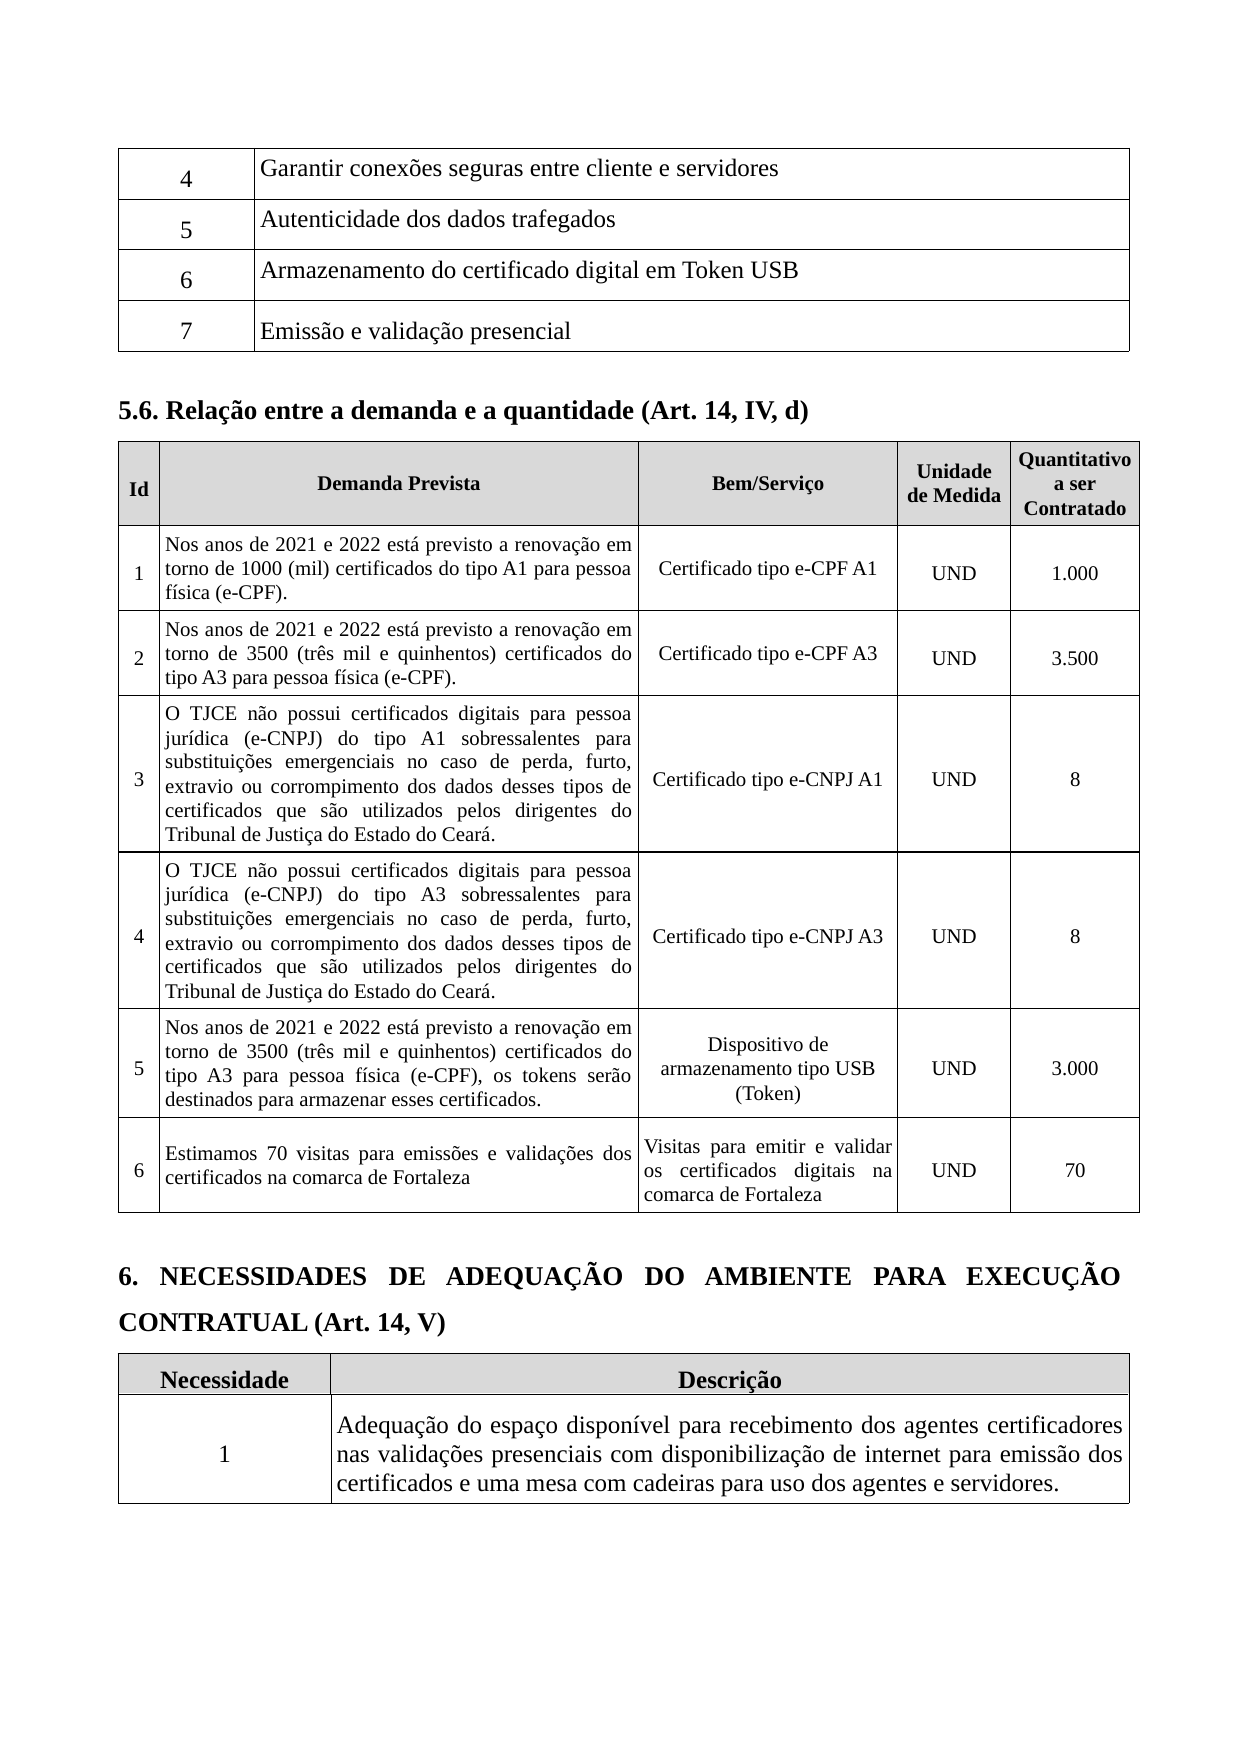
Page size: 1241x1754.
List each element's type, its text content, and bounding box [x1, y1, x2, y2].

table_cell Nos anos de 2021 e 2022 está previsto a renovação em torno de 3500 (três mil e quinhentos) certificados do tipo A3 para pessoa física (e-CPF), os tokens serão destinados para armazenar esses certificados. [160, 1009, 638, 1117]
table_cell Certificado tipo e-CPF A1 [639, 526, 897, 610]
text 6. NECESSIDADES DE ADEQUAÇÃO DO AMBIENTE PARA EXECUÇÃO CONTRATUAL (Art. 14, V) [118, 1260, 1122, 1338]
table_header Quantitativo a ser Contratado [1011, 442, 1139, 525]
table_cell Visitas para emitir e validar os certificados digitais na comarca de Fortaleza [639, 1118, 897, 1212]
table_header Necessidade [119, 1354, 330, 1393]
table_cell 8 [1011, 853, 1139, 1008]
table_cell Nos anos de 2021 e 2022 está previsto a renovação em torno de 1000 (mil) certificados do tipo A1 para pessoa física (e-CPF). [160, 526, 638, 610]
table_cell 6 [119, 250, 254, 300]
table_cell O TJCE não possui certificados digitais para pessoa jurídica (e-CNPJ) do tipo A3 sobressalentes para substituições emergenciais no caso de perda, furto, extravio ou corrompimento dos dados desses tipos de certificados que são utilizados pelos dirigentes do Tribunal de Justiça do Estado do Ceará. [160, 853, 638, 1008]
table_cell Estimamos 70 visitas para emissões e validações dos certificados na comarca de Fortaleza [160, 1118, 638, 1212]
table_cell 1 [119, 526, 159, 610]
table_cell 5 [119, 200, 254, 249]
table_header Demanda Prevista [160, 442, 638, 525]
table_header Id [119, 442, 159, 525]
table_cell 1 [119, 1395, 331, 1503]
table_cell Adequação do espaço disponível para recebimento dos agentes certificadores nas validações presenciais com disponibilização de internet para emissão dos certificados e uma mesa com cadeiras para uso dos agentes e servidores. [332, 1394, 1129, 1503]
table_cell UND [898, 696, 1010, 851]
table_cell 2 [119, 611, 159, 694]
table_header Descrição [331, 1354, 1129, 1393]
table_cell Armazenamento do certificado digital em Token USB [255, 250, 1129, 300]
table_cell 6 [119, 1118, 159, 1212]
table_cell UND [898, 853, 1010, 1008]
table_cell 3.000 [1011, 1009, 1139, 1117]
table_cell Garantir conexões seguras entre cliente e servidores [255, 149, 1129, 198]
table_header Bem/Serviço [639, 442, 897, 525]
table_cell UND [898, 1009, 1010, 1117]
table_cell 5 [119, 1009, 159, 1117]
table_cell 4 [119, 853, 159, 1008]
table_cell O TJCE não possui certificados digitais para pessoa jurídica (e-CNPJ) do tipo A1 sobressalentes para substituições emergenciais no caso de perda, furto, extravio ou corrompimento dos dados desses tipos de certificados que são utilizados pelos dirigentes do Tribunal de Justiça do Estado do Ceará. [160, 696, 638, 851]
table_cell Dispositivo de armazenamento tipo USB (Token) [639, 1009, 897, 1117]
table_cell 3.500 [1011, 611, 1139, 694]
table_cell 3 [119, 696, 159, 851]
table_cell 4 [119, 149, 254, 198]
table_cell UND [898, 1118, 1010, 1212]
table_cell UND [898, 611, 1010, 694]
table_cell 7 [119, 301, 254, 351]
table_cell Nos anos de 2021 e 2022 está previsto a renovação em torno de 3500 (três mil e quinhentos) certificados do tipo A3 para pessoa física (e-CPF). [160, 611, 638, 694]
table_cell 1.000 [1011, 526, 1139, 610]
table_header Unidade de Medida [898, 442, 1010, 525]
table_cell 70 [1011, 1118, 1139, 1212]
table_cell Certificado tipo e-CPF A3 [639, 611, 897, 694]
table_cell Autenticidade dos dados trafegados [255, 200, 1129, 249]
table_cell Certificado tipo e-CNPJ A1 [639, 696, 897, 851]
table_cell UND [898, 526, 1010, 610]
text 5.6. Relação entre a demanda e a quantidade (Art. 14, IV, d) [118, 394, 1122, 425]
table_cell Emissão e validação presencial [255, 301, 1129, 351]
table_cell 8 [1011, 696, 1139, 851]
table_cell Certificado tipo e-CNPJ A3 [639, 853, 897, 1008]
